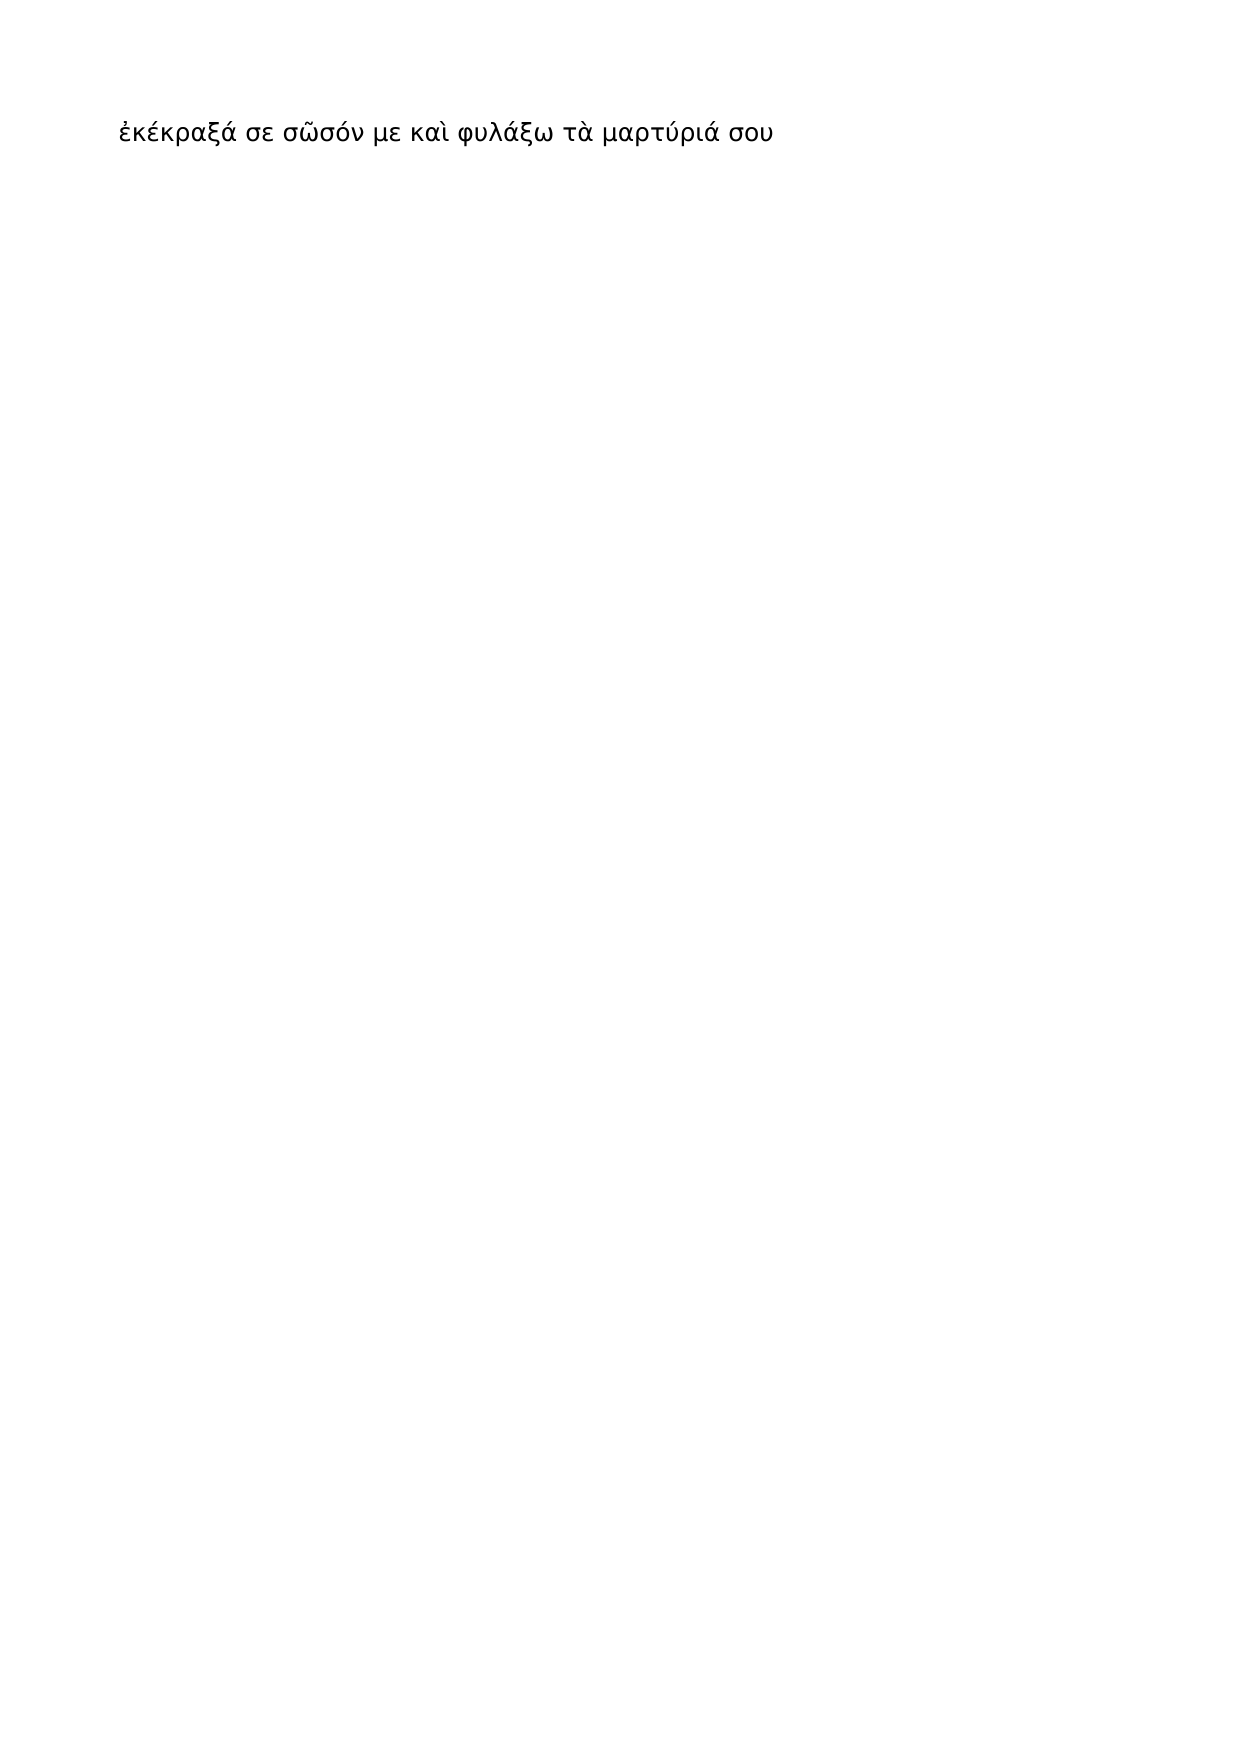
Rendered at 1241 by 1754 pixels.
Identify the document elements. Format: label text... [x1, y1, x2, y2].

text ἐκέκραξά σε σῶσόν με καὶ φυλάξω τὰ μαρτύριά σου [118, 118, 1122, 147]
